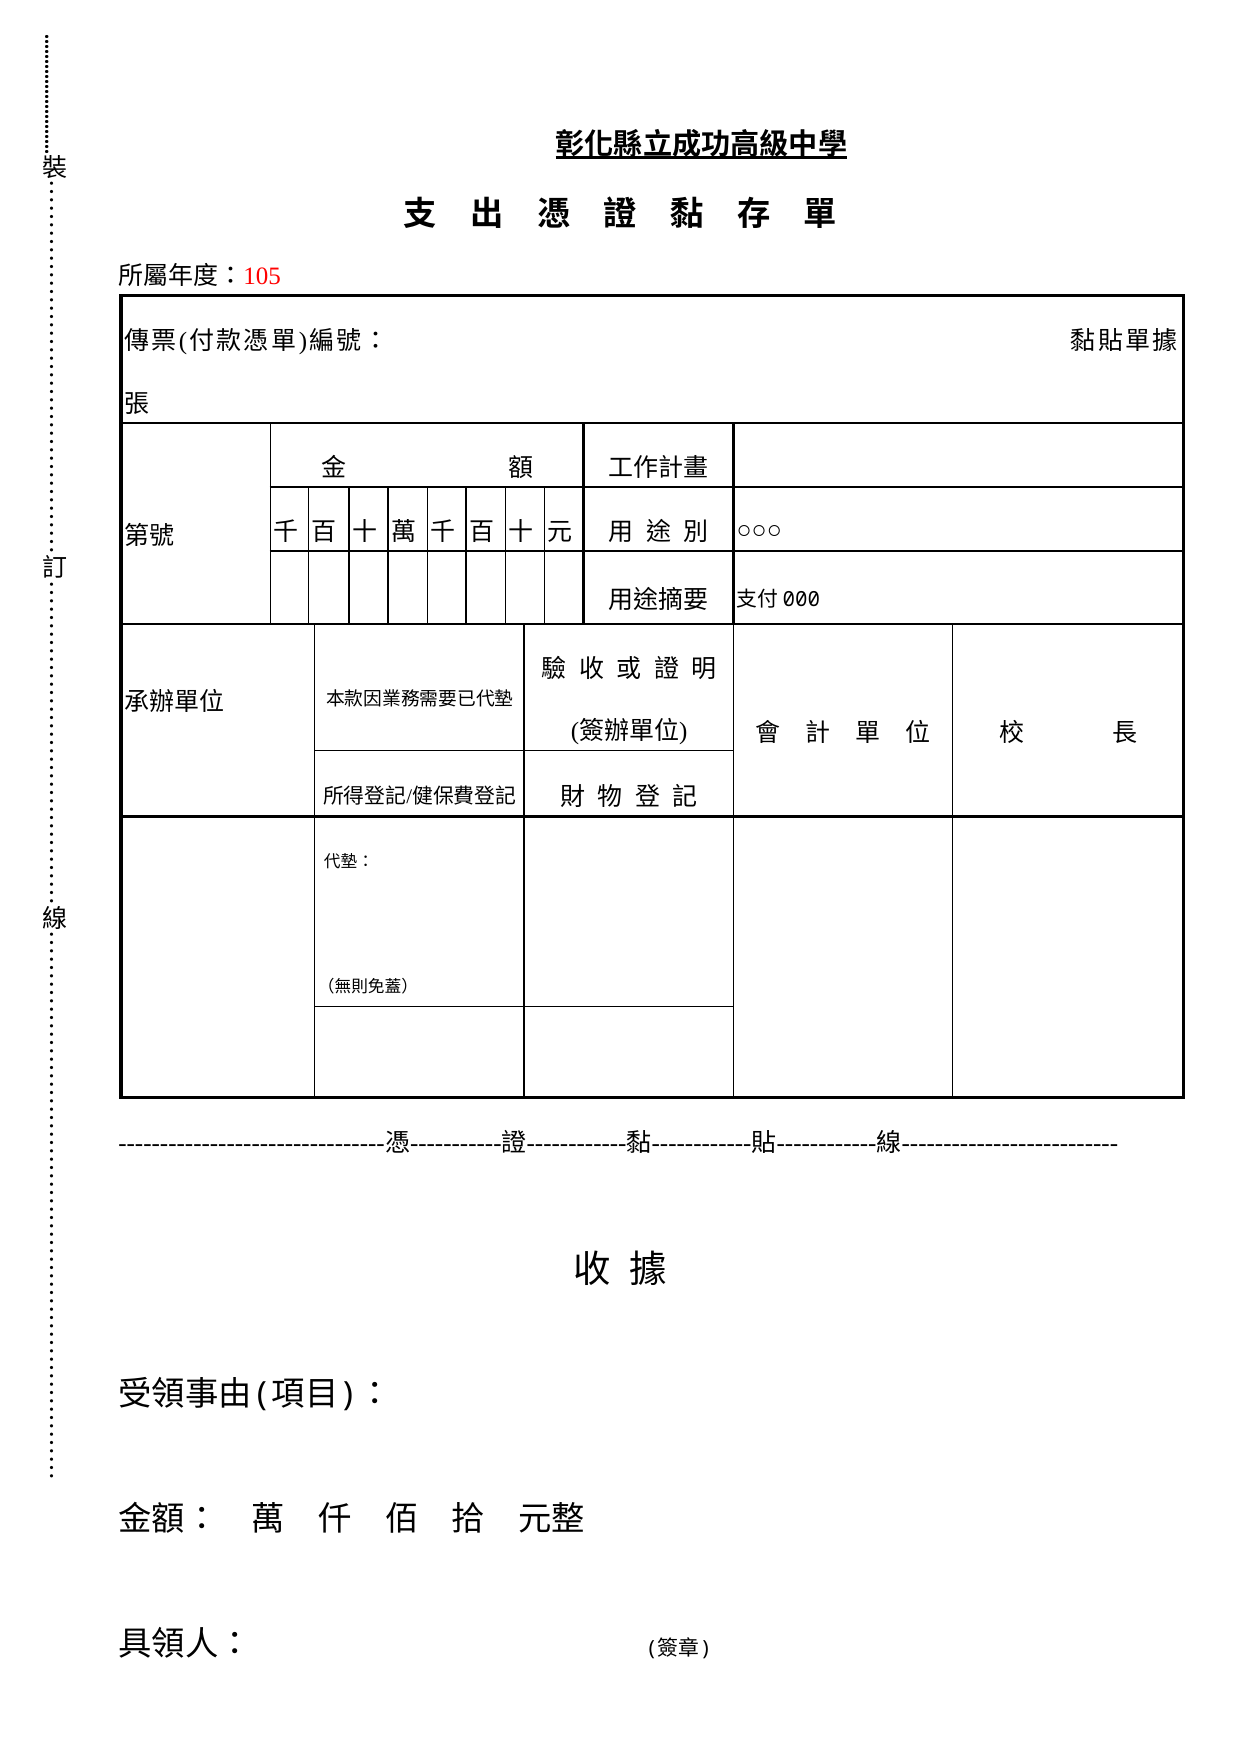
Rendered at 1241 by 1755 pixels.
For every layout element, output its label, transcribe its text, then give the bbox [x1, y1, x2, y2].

table_cell [271, 552, 308, 623]
table_cell 所得登記/健保費登記 [315, 751, 523, 815]
text 所屬年度：105 [118, 232, 1122, 294]
table_cell 工作計畫 [585, 424, 732, 486]
table_cell [525, 818, 733, 1006]
table_cell 驗 收 或 證 明(簽辦單位) [525, 625, 733, 749]
table_cell ○○○ [735, 488, 1182, 550]
table_cell 用 途 別 [585, 488, 732, 550]
table_cell 十 [506, 488, 544, 550]
table_cell [506, 552, 544, 623]
table_cell 會 計 單 位 [734, 625, 952, 815]
table_cell [525, 1007, 733, 1096]
table_cell 元 [545, 488, 582, 550]
table_cell [389, 552, 427, 623]
table_cell [123, 818, 314, 1096]
text 收 據 [118, 1224, 1122, 1287]
text 金額： 萬 仟 佰 拾 元整 [118, 1474, 1122, 1537]
table_cell [428, 552, 465, 623]
table_cell 財 物 登 記 [525, 751, 733, 815]
table_cell 萬 [389, 488, 427, 550]
table_cell [350, 552, 387, 623]
text ……………………裝………………………………………訂…………………………………線………………………………………………………… [37, 34, 73, 1579]
table_cell 十 [350, 488, 387, 550]
table_cell 第號 [123, 424, 270, 623]
table_cell [315, 1007, 523, 1096]
table_cell 承辦單位 [123, 625, 314, 815]
table_cell [734, 818, 952, 1096]
text --------------------------------憑-----------證------------黏------------貼------------線-------------------------- [118, 1099, 1122, 1162]
table_cell 千 [428, 488, 465, 550]
table_cell 百 [467, 488, 505, 550]
table_cell [953, 818, 1182, 1096]
table_cell [545, 552, 582, 623]
table_cell [309, 552, 348, 623]
table_header 傳票(付款憑單)編號： 黏貼單據 張 [123, 297, 1182, 422]
text 支 出 憑 證 黏 存 單 [118, 169, 1122, 232]
text 受領事由(項目)： [118, 1349, 1122, 1412]
table_cell 本款因業務需要已代墊 [315, 625, 523, 749]
text [6, 19, 81, 1594]
table_cell 用途摘要 [585, 552, 732, 623]
table_cell 代墊： （無則免蓋） [315, 818, 523, 1006]
table_cell 校 長 [953, 625, 1182, 815]
table_cell 百 [309, 488, 348, 550]
text 彰化縣立成功高級中學 [118, 94, 1122, 169]
table_cell [735, 424, 1182, 486]
table_cell 千 [271, 488, 308, 550]
table_cell [467, 552, 505, 623]
table_cell 支付000 [735, 552, 1182, 623]
text 具領人： (簽章) [118, 1599, 1122, 1662]
table_cell 金 額 [271, 424, 582, 486]
